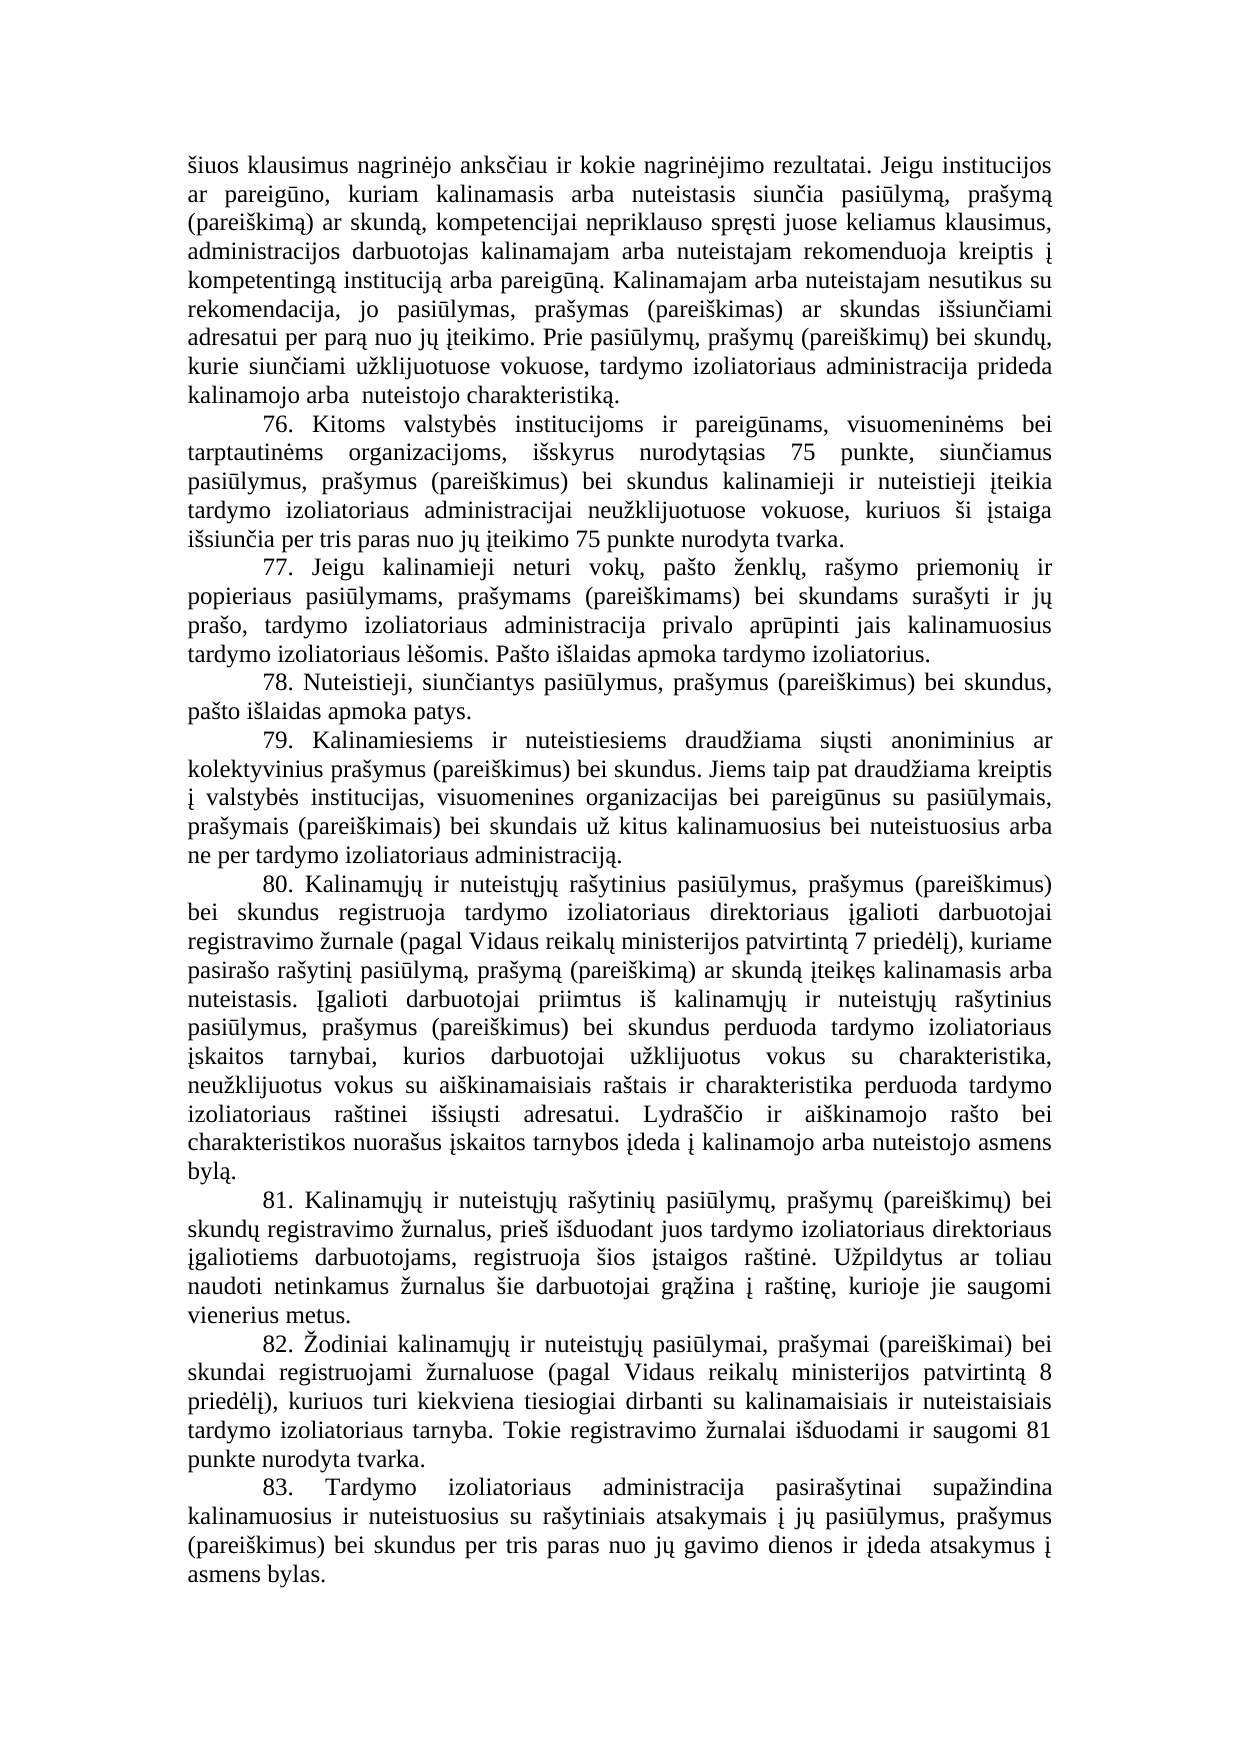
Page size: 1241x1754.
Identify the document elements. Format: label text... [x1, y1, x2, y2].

text 82. Žodiniai kalinamųjų ir nuteistųjų pasiūlymai, prašymai (pareiškimai) bei skundai registruojami žurnaluose (pagal Vidaus reikalų ministerijos patvirtintą 8 priedėlį), kuriuos turi kiekviena tiesiogiai dirbanti su kalinamaisiais ir nuteistaisiais tardymo izoliatoriaus tarnyba. Tokie registravimo žurnalai išduodami ir saugomi 81 punkte nurodyta tvarka. [187, 1329, 1053, 1472]
text 77. Jeigu kalinamieji neturi vokų, pašto ženklų, rašymo priemonių ir popieriaus pasiūlymams, prašymams (pareiškimams) bei skundams surašyti ir jų prašo, tardymo izoliatoriaus administracija privalo aprūpinti jais kalinamuosius tardymo izoliatoriaus lėšomis. Pašto išlaidas apmoka tardymo izoliatorius. [187, 552, 1053, 667]
text 83. Tardymo izoliatoriaus administracija pasirašytinai supažindina kalinamuosius ir nuteistuosius su rašytiniais atsakymais į jų pasiūlymus, prašymus (pareiškimus) bei skundus per tris paras nuo jų gavimo dienos ir įdeda atsakymus į asmens bylas. [187, 1472, 1053, 1587]
text 78. Nuteistieji, siunčiantys pasiūlymus, prašymus (pareiškimus) bei skundus, pašto išlaidas apmoka patys. [187, 667, 1053, 725]
text 79. Kalinamiesiems ir nuteistiesiems draudžiama siųsti anoniminius ar kolektyvinius prašymus (pareiškimus) bei skundus. Jiems taip pat draudžiama kreiptis į valstybės institucijas, visuomenines organizacijas bei pareigūnus su pasiūlymais, prašymais (pareiškimais) bei skundais už kitus kalinamuosius bei nuteistuosius arba ne per tardymo izoliatoriaus administraciją. [187, 725, 1053, 869]
text šiuos klausimus nagrinėjo anksčiau ir kokie nagrinėjimo rezultatai. Jeigu institucijos ar pareigūno, kuriam kalinamasis arba nuteistasis siunčia pasiūlymą, prašymą (pareiškimą) ar skundą, kompetencijai nepriklauso spręsti juose keliamus klausimus, administracijos darbuotojas kalinamajam arba nuteistajam rekomenduoja kreiptis į kompetentingą instituciją arba pareigūną. Kalinamajam arba nuteistajam nesutikus su rekomendacija, jo pasiūlymas, prašymas (pareiškimas) ar skundas išsiunčiami adresatui per parą nuo jų įteikimo. Prie pasiūlymų, prašymų (pareiškimų) bei skundų, kurie siunčiami užklijuotuose vokuose, tardymo izoliatoriaus administracija prideda kalinamojo arba nuteistojo charakteristiką. [187, 150, 1053, 409]
text 81. Kalinamųjų ir nuteistųjų rašytinių pasiūlymų, prašymų (pareiškimų) bei skundų registravimo žurnalus, prieš išduodant juos tardymo izoliatoriaus direktoriaus įgaliotiems darbuotojams, registruoja šios įstaigos raštinė. Užpildytus ar toliau naudoti netinkamus žurnalus šie darbuotojai grąžina į raštinę, kurioje jie saugomi vienerius metus. [187, 1185, 1053, 1329]
text 80. Kalinamųjų ir nuteistųjų rašytinius pasiūlymus, prašymus (pareiškimus) bei skundus registruoja tardymo izoliatoriaus direktoriaus įgalioti darbuotojai registravimo žurnale (pagal Vidaus reikalų ministerijos patvirtintą 7 priedėlį), kuriame pasirašo rašytinį pasiūlymą, prašymą (pareiškimą) ar skundą įteikęs kalinamasis arba nuteistasis. Įgalioti darbuotojai priimtus iš kalinamųjų ir nuteistųjų rašytinius pasiūlymus, prašymus (pareiškimus) bei skundus perduoda tardymo izoliatoriaus įskaitos tarnybai, kurios darbuotojai užklijuotus vokus su charakteristika, neužklijuotus vokus su aiškinamaisiais raštais ir charakteristika perduoda tardymo izoliatoriaus raštinei išsiųsti adresatui. Lydraščio ir aiškinamojo rašto bei charakteristikos nuorašus įskaitos tarnybos įdeda į kalinamojo arba nuteistojo asmens bylą. [187, 869, 1053, 1185]
text 76. Kitoms valstybės institucijoms ir pareigūnams, visuomeninėms bei tarptautinėms organizacijoms, išskyrus nurodytąsias 75 punkte, siunčiamus pasiūlymus, prašymus (pareiškimus) bei skundus kalinamieji ir nuteistieji įteikia tardymo izoliatoriaus administracijai neužklijuotuose vokuose, kuriuos ši įstaiga išsiunčia per tris paras nuo jų įteikimo 75 punkte nurodyta tvarka. [187, 409, 1053, 552]
